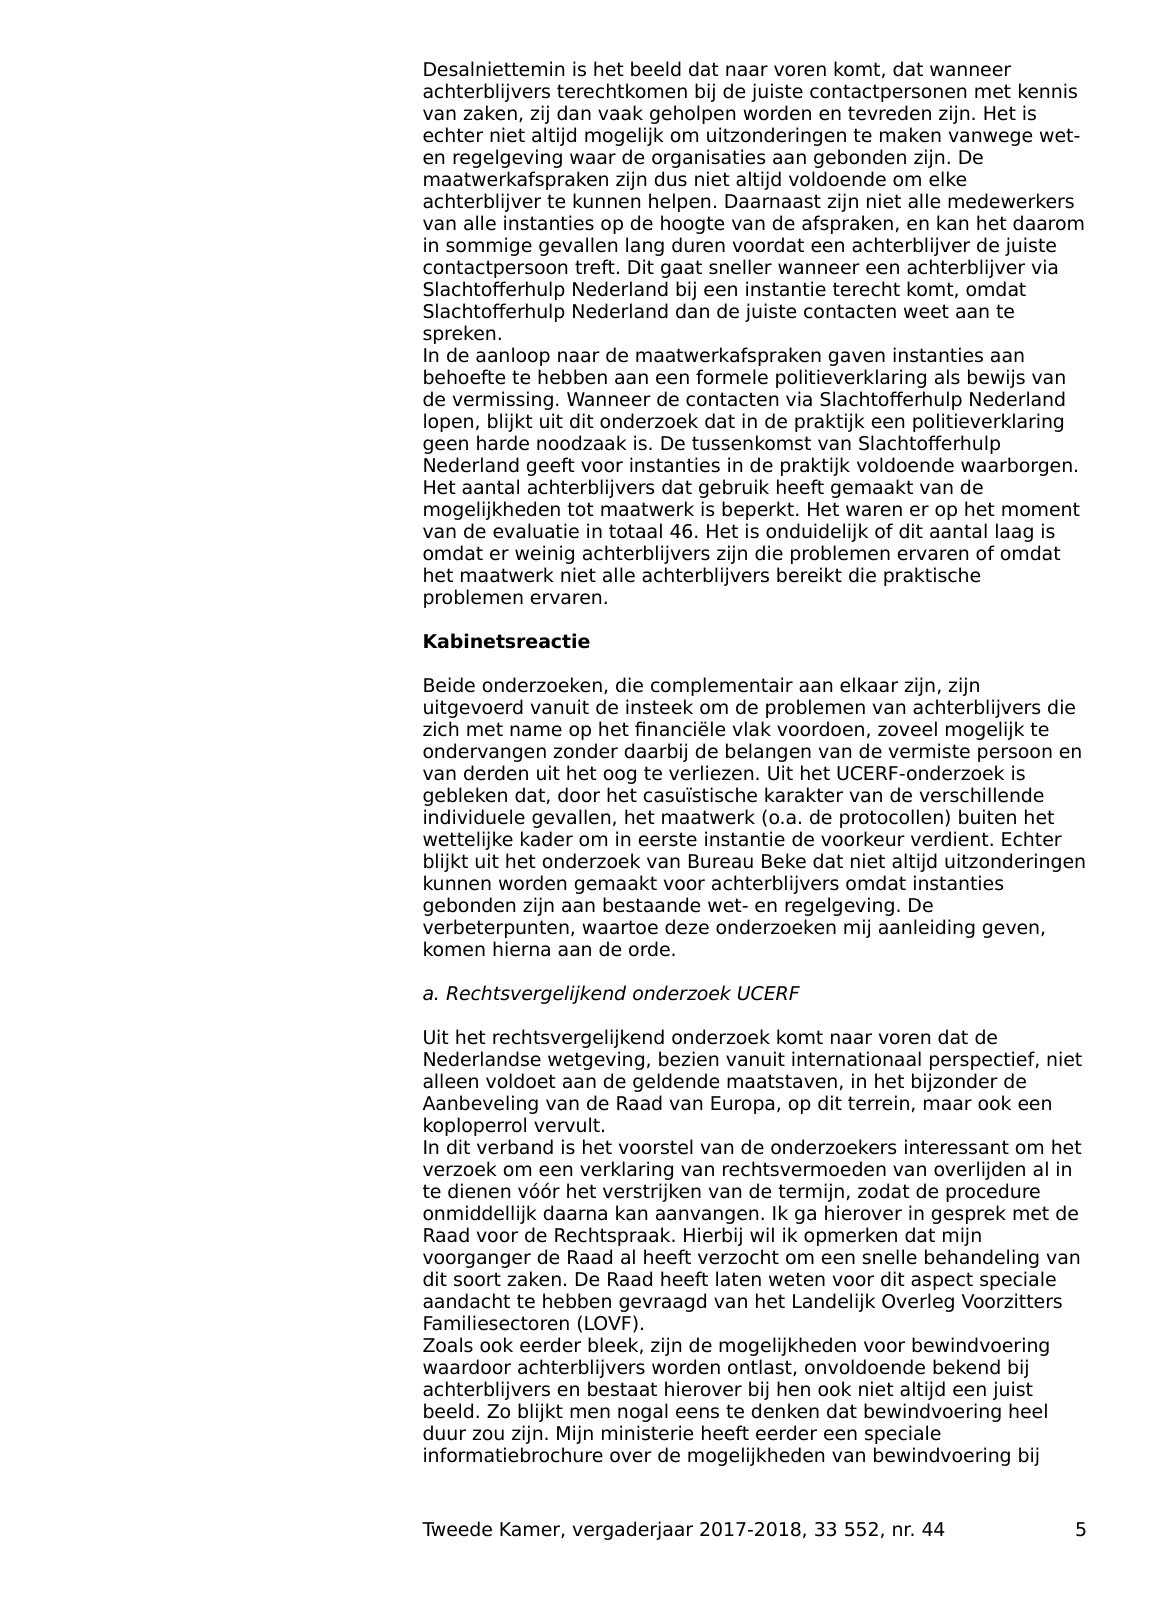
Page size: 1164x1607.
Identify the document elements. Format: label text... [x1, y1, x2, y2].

text Zoals ook eerder bleek, zijn de mogelijkheden voor bewindvoering waardoor achterblijvers worden ontlast, onvoldoende bekend bij achterblijvers en bestaat hierover bij hen ook niet altijd een juist beeld. Zo blijkt men nogal eens te denken dat bewindvoering heel duur zou zijn. Mijn ministerie heeft eerder een speciale informatiebrochure over de mogelijkheden van bewindvoering bij [422, 1335, 1087, 1467]
text Beide onderzoeken, die complementair aan elkaar zijn, zijn uitgevoerd vanuit de insteek om de problemen van achterblijvers die zich met name op het financiële vlak voordoen, zoveel mogelijk te ondervangen zonder daarbij de belangen van de vermiste persoon en van derden uit het oog te verliezen. Uit het UCERF-onderzoek is gebleken dat, door het casuïstische karakter van de verschillende individuele gevallen, het maatwerk (o.a. de protocollen) buiten het wettelijke kader om in eerste instantie de voorkeur verdient. Echter blijkt uit het onderzoek van Bureau Beke dat niet altijd uitzonderingen kunnen worden gemaakt voor achterblijvers omdat instanties gebonden zijn aan bestaande wet- en regelgeving. De verbeterpunten, waartoe deze onderzoeken mij aanleiding geven, komen hierna aan de orde. [422, 675, 1087, 961]
subtitle Kabinetsreactie [422, 631, 1087, 653]
text In de aanloop naar de maatwerkafspraken gaven instanties aan behoefte te hebben aan een formele politieverklaring als bewijs van de vermissing. Wanneer de contacten via Slachtofferhulp Nederland lopen, blijkt uit dit onderzoek dat in de praktijk een politieverklaring geen harde noodzaak is. De tussenkomst van Slachtofferhulp Nederland geeft voor instanties in de praktijk voldoende waarborgen. Het aantal achterblijvers dat gebruik heeft gemaakt van de mogelijkheden tot maatwerk is beperkt. Het waren er op het moment van de evaluatie in totaal 46. Het is onduidelijk of dit aantal laag is omdat er weinig achterblijvers zijn die problemen ervaren of omdat het maatwerk niet alle achterblijvers bereikt die praktische problemen ervaren. [422, 345, 1087, 608]
text Desalniettemin is het beeld dat naar voren komt, dat wanneer achterblijvers terechtkomen bij de juiste contactpersonen met kennis van zaken, zij dan vaak geholpen worden en tevreden zijn. Het is echter niet altijd mogelijk om uitzonderingen te maken vanwege wet- en regelgeving waar de organisaties aan gebonden zijn. De maatwerkafspraken zijn dus niet altijd voldoende om elke achterblijver te kunnen helpen. Daarnaast zijn niet alle medewerkers van alle instanties op de hoogte van de afspraken, en kan het daarom in sommige gevallen lang duren voordat een achterblijver de juiste contactpersoon treft. Dit gaat sneller wanneer een achterblijver via Slachtofferhulp Nederland bij een instantie terecht komt, omdat Slachtofferhulp Nederland dan de juiste contacten weet aan te spreken. [422, 59, 1087, 345]
text In dit verband is het voorstel van de onderzoekers interessant om het verzoek om een verklaring van rechtsvermoeden van overlijden al in te dienen vóór het verstrijken van de termijn, zodat de procedure onmiddellijk daarna kan aanvangen. Ik ga hierover in gesprek met de Raad voor de Rechtspraak. Hierbij wil ik opmerken dat mijn voorganger de Raad al heeft verzocht om een snelle behandeling van dit soort zaken. De Raad heeft laten weten voor dit aspect speciale aandacht te hebben gevraagd van het Landelijk Overleg Voorzitters Familiesectoren (LOVF). [422, 1137, 1087, 1335]
subtitle a. Rechtsvergelijkend onderzoek UCERF [422, 983, 1087, 1005]
text Uit het rechtsvergelijkend onderzoek komt naar voren dat de Nederlandse wetgeving, bezien vanuit internationaal perspectief, niet alleen voldoet aan de geldende maatstaven, in het bijzonder de Aanbeveling van de Raad van Europa, op dit terrein, maar ook een koploperrol vervult. [422, 1027, 1087, 1137]
